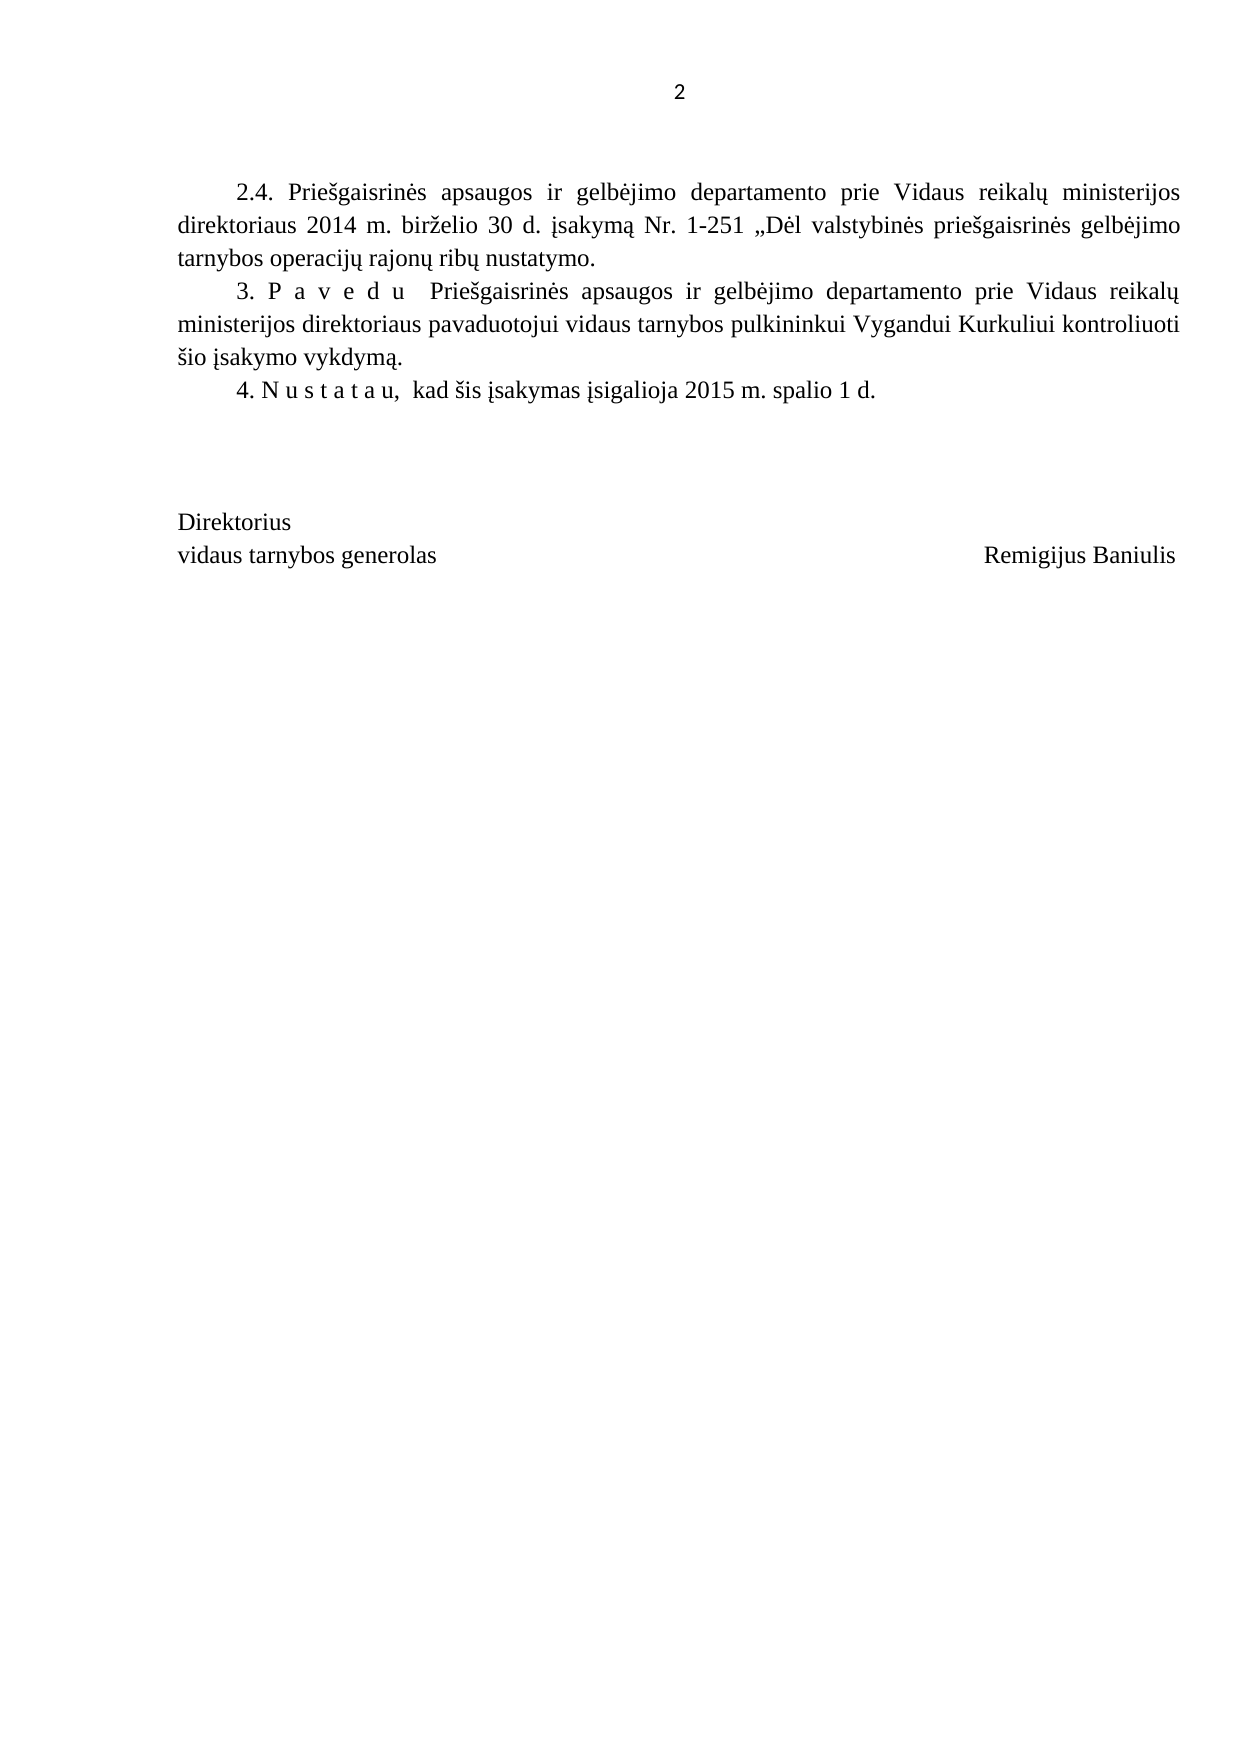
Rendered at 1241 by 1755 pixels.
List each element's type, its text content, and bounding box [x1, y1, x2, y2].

text Direktorius [177, 507, 1181, 536]
text 4. N u s t a t a u, kad šis įsakymas įsigalioja 2015 m. spalio 1 d. [177, 375, 1181, 404]
text 2.4. Priešgaisrinės apsaugos ir gelbėjimo departamento prie Vidaus reikalų ministerijos direktoriaus 2014 m. birželio 30 d. įsakymą Nr. 1-251 „Dėl valstybinės priešgaisrinės gelbėjimo tarnybos operacijų rajonų ribų nustatymo. [177, 177, 1181, 272]
text vidaus tarnybos generolas Remigijus Baniulis [177, 540, 1181, 569]
text 3. P a v e d u Priešgaisrinės apsaugos ir gelbėjimo departamento prie Vidaus reikalų ministerijos direktoriaus pavaduotojui vidaus tarnybos pulkininkui Vygandui Kurkuliui kontroliuoti šio įsakymo vykdymą. [177, 276, 1181, 371]
